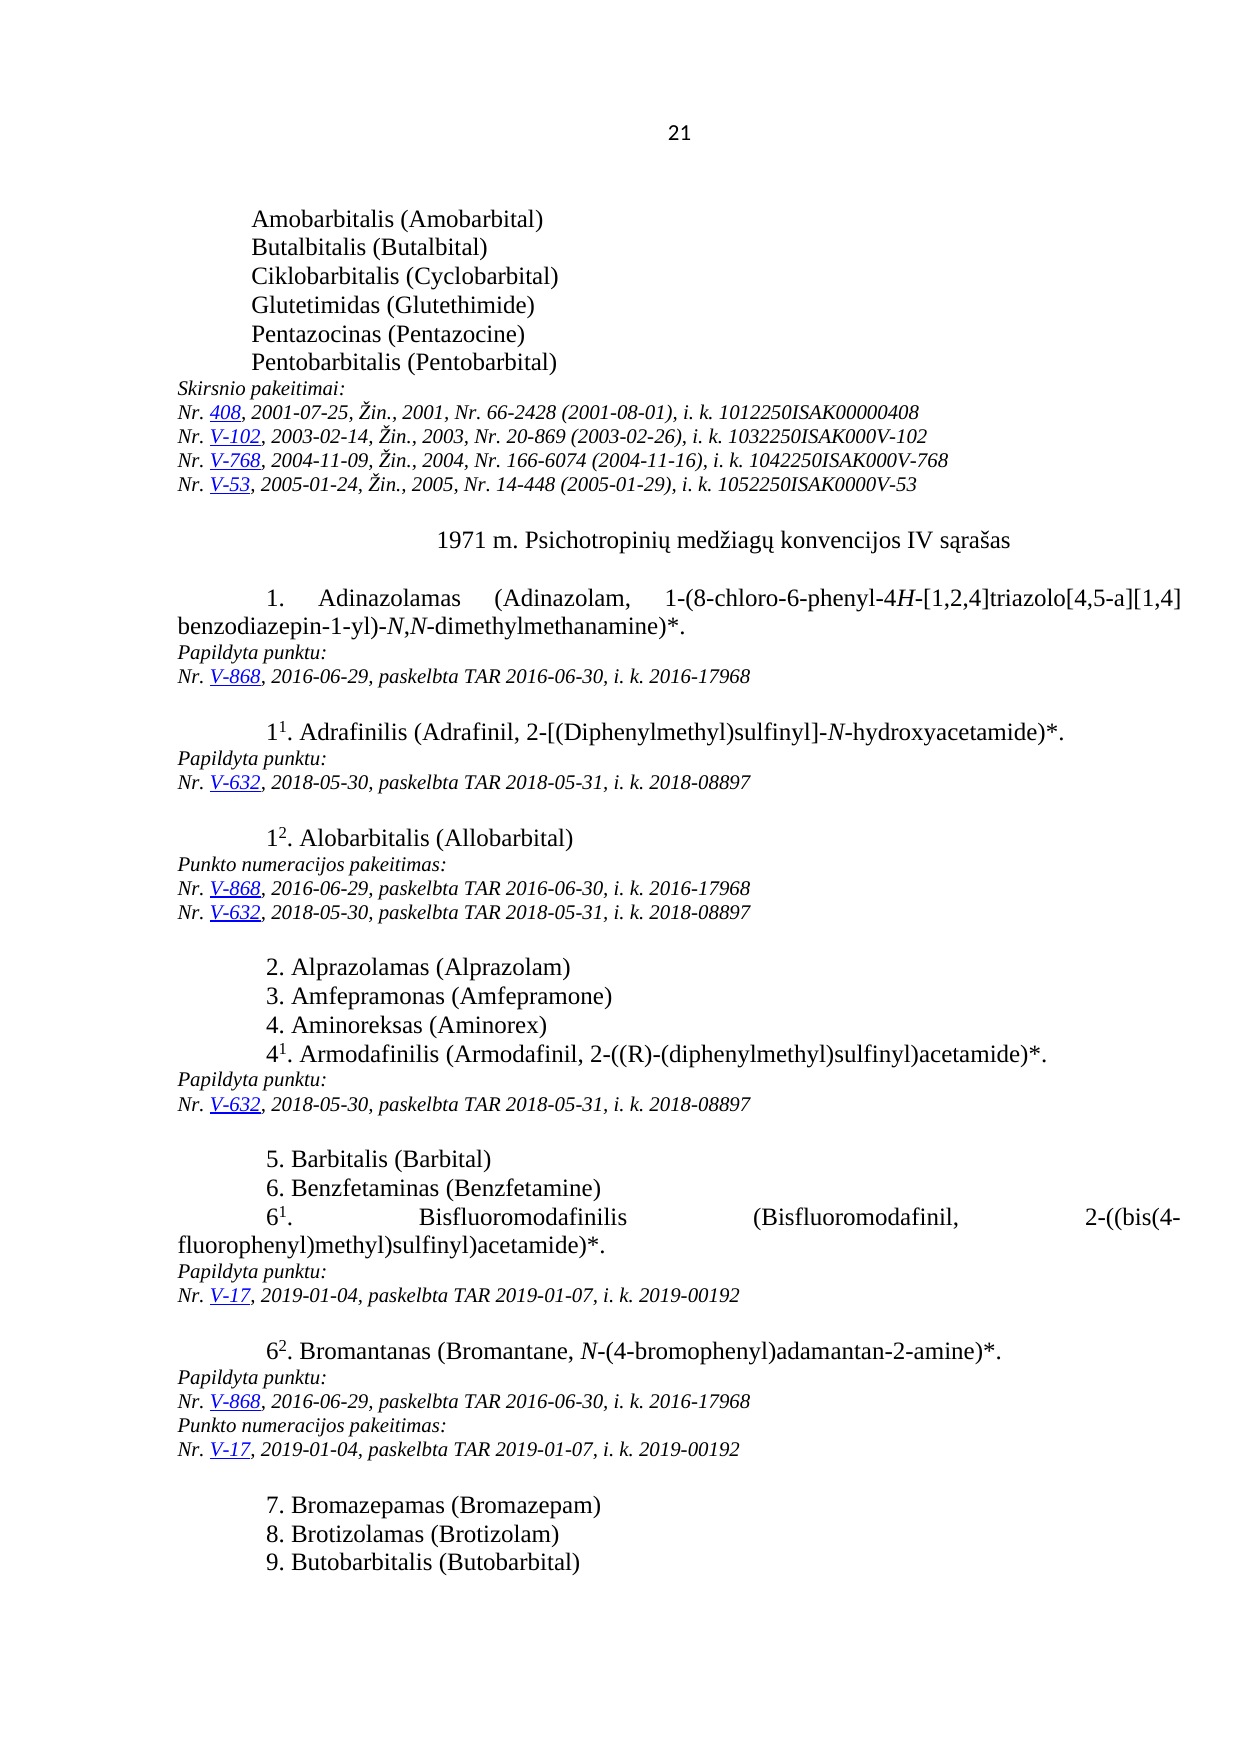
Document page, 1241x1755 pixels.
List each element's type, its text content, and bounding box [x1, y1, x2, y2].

text Papildyta punktu: [177, 640, 1181, 664]
text Nr. V-632, 2018-05-30, paskelbta TAR 2018-05-31, i. k. 2018-08897 [177, 770, 1181, 794]
text 1971 m. Psichotropinių medžiagų konvencijos IV sąrašas [177, 525, 1181, 554]
text 5. Barbitalis (Barbital) [177, 1144, 1181, 1173]
text Pentobarbitalis (Pentobarbital) [177, 347, 1181, 376]
text 62. Bromantanas (Bromantane, N-(4-bromophenyl)adamantan-2-amine)*. [177, 1336, 1181, 1365]
text Nr. V-53, 2005-01-24, Žin., 2005, Nr. 14-448 (2005-01-29), i. k. 1052250ISAK0000V-53 [177, 472, 1181, 496]
text 9. Butobarbitalis (Butobarbital) [177, 1547, 1181, 1576]
text Punkto numeracijos pakeitimas: [177, 851, 1181, 876]
text Nr. V-632, 2018-05-30, paskelbta TAR 2018-05-31, i. k. 2018-08897 [177, 899, 1181, 924]
text Nr. V-102, 2003-02-14, Žin., 2003, Nr. 20-869 (2003-02-26), i. k. 1032250ISAK000V-102 [177, 424, 1181, 448]
text 11. Adrafinilis (Adrafinil, 2-[(Diphenylmethyl)sulfinyl]-N-hydroxyacetamide)*. [177, 717, 1181, 746]
text 41. Armodafinilis (Armodafinil, 2-((R)-(diphenylmethyl)sulfinyl)acetamide)*. [177, 1039, 1181, 1067]
text 61. Bisfluoromodafinilis (Bisfluoromodafinil, 2-((bis(4-fluorophenyl)methyl)sulfinyl)acetamide)*. [177, 1202, 1181, 1259]
text Nr. V-768, 2004-11-09, Žin., 2004, Nr. 166-6074 (2004-11-16), i. k. 1042250ISAK000V-768 [177, 448, 1181, 472]
text Nr. V-868, 2016-06-29, paskelbta TAR 2016-06-30, i. k. 2016-17968 [177, 1389, 1181, 1413]
text Nr. V-868, 2016-06-29, paskelbta TAR 2016-06-30, i. k. 2016-17968 [177, 876, 1181, 899]
text Ciklobarbitalis (Cyclobarbital) [177, 261, 1181, 290]
text Skirsnio pakeitimai: [177, 376, 1181, 400]
text Papildyta punktu: [177, 746, 1181, 770]
text Pentazocinas (Pentazocine) [177, 319, 1181, 347]
text 12. Alobarbitalis (Allobarbital) [177, 823, 1181, 851]
text Nr. V-632, 2018-05-30, paskelbta TAR 2018-05-31, i. k. 2018-08897 [177, 1091, 1181, 1116]
text Papildyta punktu: [177, 1067, 1181, 1091]
text 7. Bromazepamas (Bromazepam) [177, 1490, 1181, 1519]
text Papildyta punktu: [177, 1365, 1181, 1389]
text Punkto numeracijos pakeitimas: [177, 1413, 1181, 1437]
text 6. Benzfetaminas (Benzfetamine) [177, 1173, 1181, 1202]
text Nr. V-868, 2016-06-29, paskelbta TAR 2016-06-30, i. k. 2016-17968 [177, 664, 1181, 688]
text Amobarbitalis (Amobarbital) [177, 204, 1181, 232]
text 8. Brotizolamas (Brotizolam) [177, 1519, 1181, 1547]
text Butalbitalis (Butalbital) [177, 232, 1181, 261]
text 1. Adinazolamas (Adinazolam, 1-(8-chloro-6-phenyl-4H-[1,2,4]triazolo[4,5-a][1,4] benzodiazepin-1-yl)-N,N-dimethylmethanamine)*. [177, 583, 1181, 640]
text Papildyta punktu: [177, 1259, 1181, 1283]
text Nr. 408, 2001-07-25, Žin., 2001, Nr. 66-2428 (2001-08-01), i. k. 1012250ISAK00000408 [177, 400, 1181, 424]
text 4. Aminoreksas (Aminorex) [177, 1010, 1181, 1039]
text 2. Alprazolamas (Alprazolam) [177, 952, 1181, 981]
text 3. Amfepramonas (Amfepramone) [177, 981, 1181, 1010]
text Nr. V-17, 2019-01-04, paskelbta TAR 2019-01-07, i. k. 2019-00192 [177, 1283, 1181, 1307]
text Glutetimidas (Glutethimide) [177, 290, 1181, 319]
text Nr. V-17, 2019-01-04, paskelbta TAR 2019-01-07, i. k. 2019-00192 [177, 1437, 1181, 1461]
